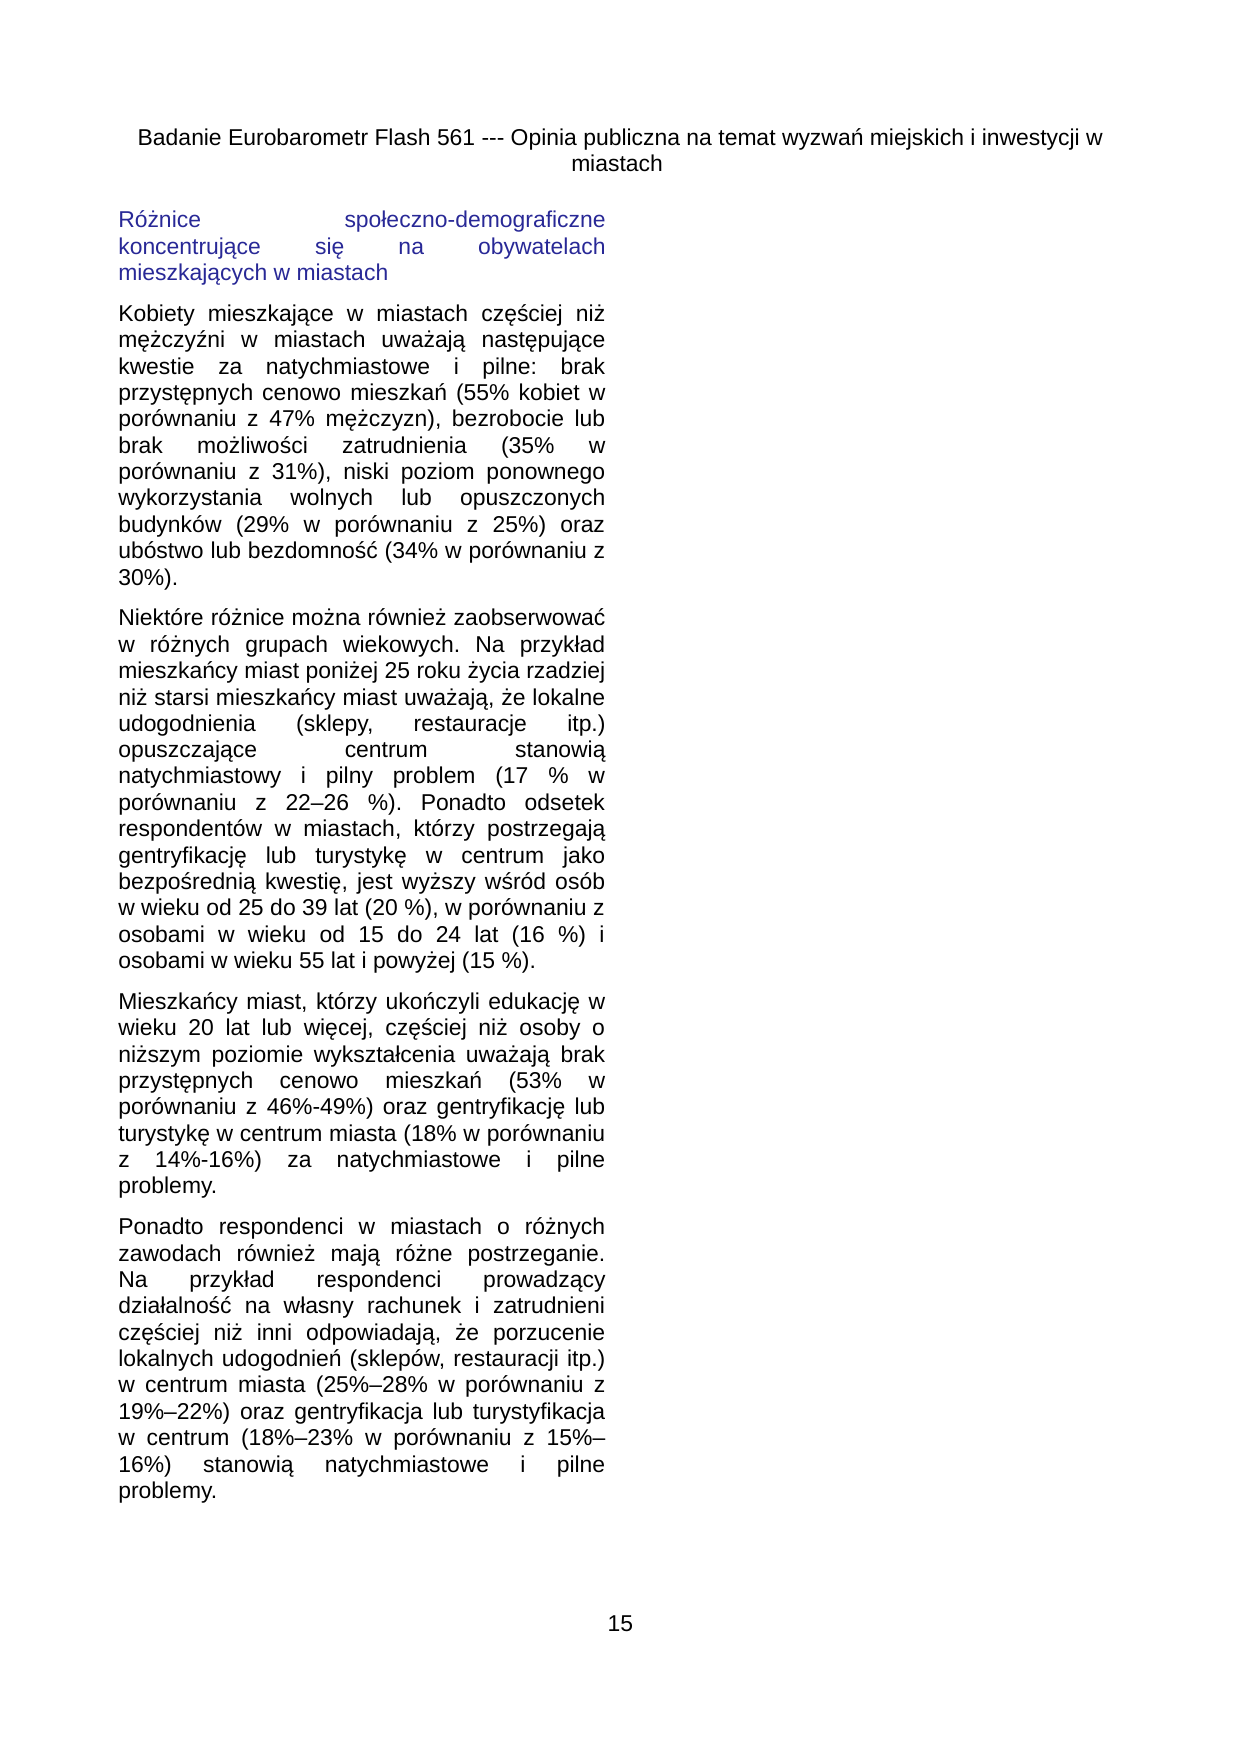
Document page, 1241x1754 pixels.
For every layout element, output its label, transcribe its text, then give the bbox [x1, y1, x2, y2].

text Niektóre różnice można również zaobserwować w różnych grupach wiekowych. Na przykład mieszkańcy miast poniżej 25 roku życia rzadziej niż starsi mieszkańcy miast uważają, że lokalne udogodnienia (sklepy, restauracje itp.) opuszczające centrum stanowią natychmiastowy i pilny problem (17 % w porównaniu z 22–26 %). Ponadto odsetek respondentów w miastach, którzy postrzegają gentryfikację lub turystykę w centrum jako bezpośrednią kwestię, jest wyższy wśród osób w wieku od 25 do 39 lat (20 %), w porównaniu z osobami w wieku od 15 do 24 lat (16 %) i osobami w wieku 55 lat i powyżej (15 %). [118, 604, 605, 973]
text Mieszkańcy miast, którzy ukończyli edukację w wieku 20 lat lub więcej, częściej niż osoby o niższym poziomie wykształcenia uważają brak przystępnych cenowo mieszkań (53% w porównaniu z 46%-49%) oraz gentryfikację lub turystykę w centrum miasta (18% w porównaniu z 14%-16%) za natychmiastowe i pilne problemy. [118, 988, 605, 1199]
text Różnice społeczno-demograficzne koncentrujące się na obywatelach mieszkających w miastach [118, 206, 605, 285]
text Ponadto respondenci w miastach o różnych zawodach również mają różne postrzeganie. Na przykład respondenci prowadzący działalność na własny rachunek i zatrudnieni częściej niż inni odpowiadają, że porzucenie lokalnych udogodnień (sklepów, restauracji itp.) w centrum miasta (25%–28% w porównaniu z 19%–22%) oraz gentryfikacja lub turystyfikacja w centrum (18%–23% w porównaniu z 15%–16%) stanowią natychmiastowe i pilne problemy. [118, 1213, 605, 1503]
text Kobiety mieszkające w miastach częściej niż mężczyźni w miastach uważają następujące kwestie za natychmiastowe i pilne: brak przystępnych cenowo mieszkań (55% kobiet w porównaniu z 47% mężczyzn), bezrobocie lub brak możliwości zatrudnienia (35% w porównaniu z 31%), niski poziom ponownego wykorzystania wolnych lub opuszczonych budynków (29% w porównaniu z 25%) oraz ubóstwo lub bezdomność (34% w porównaniu z 30%). [118, 300, 605, 590]
